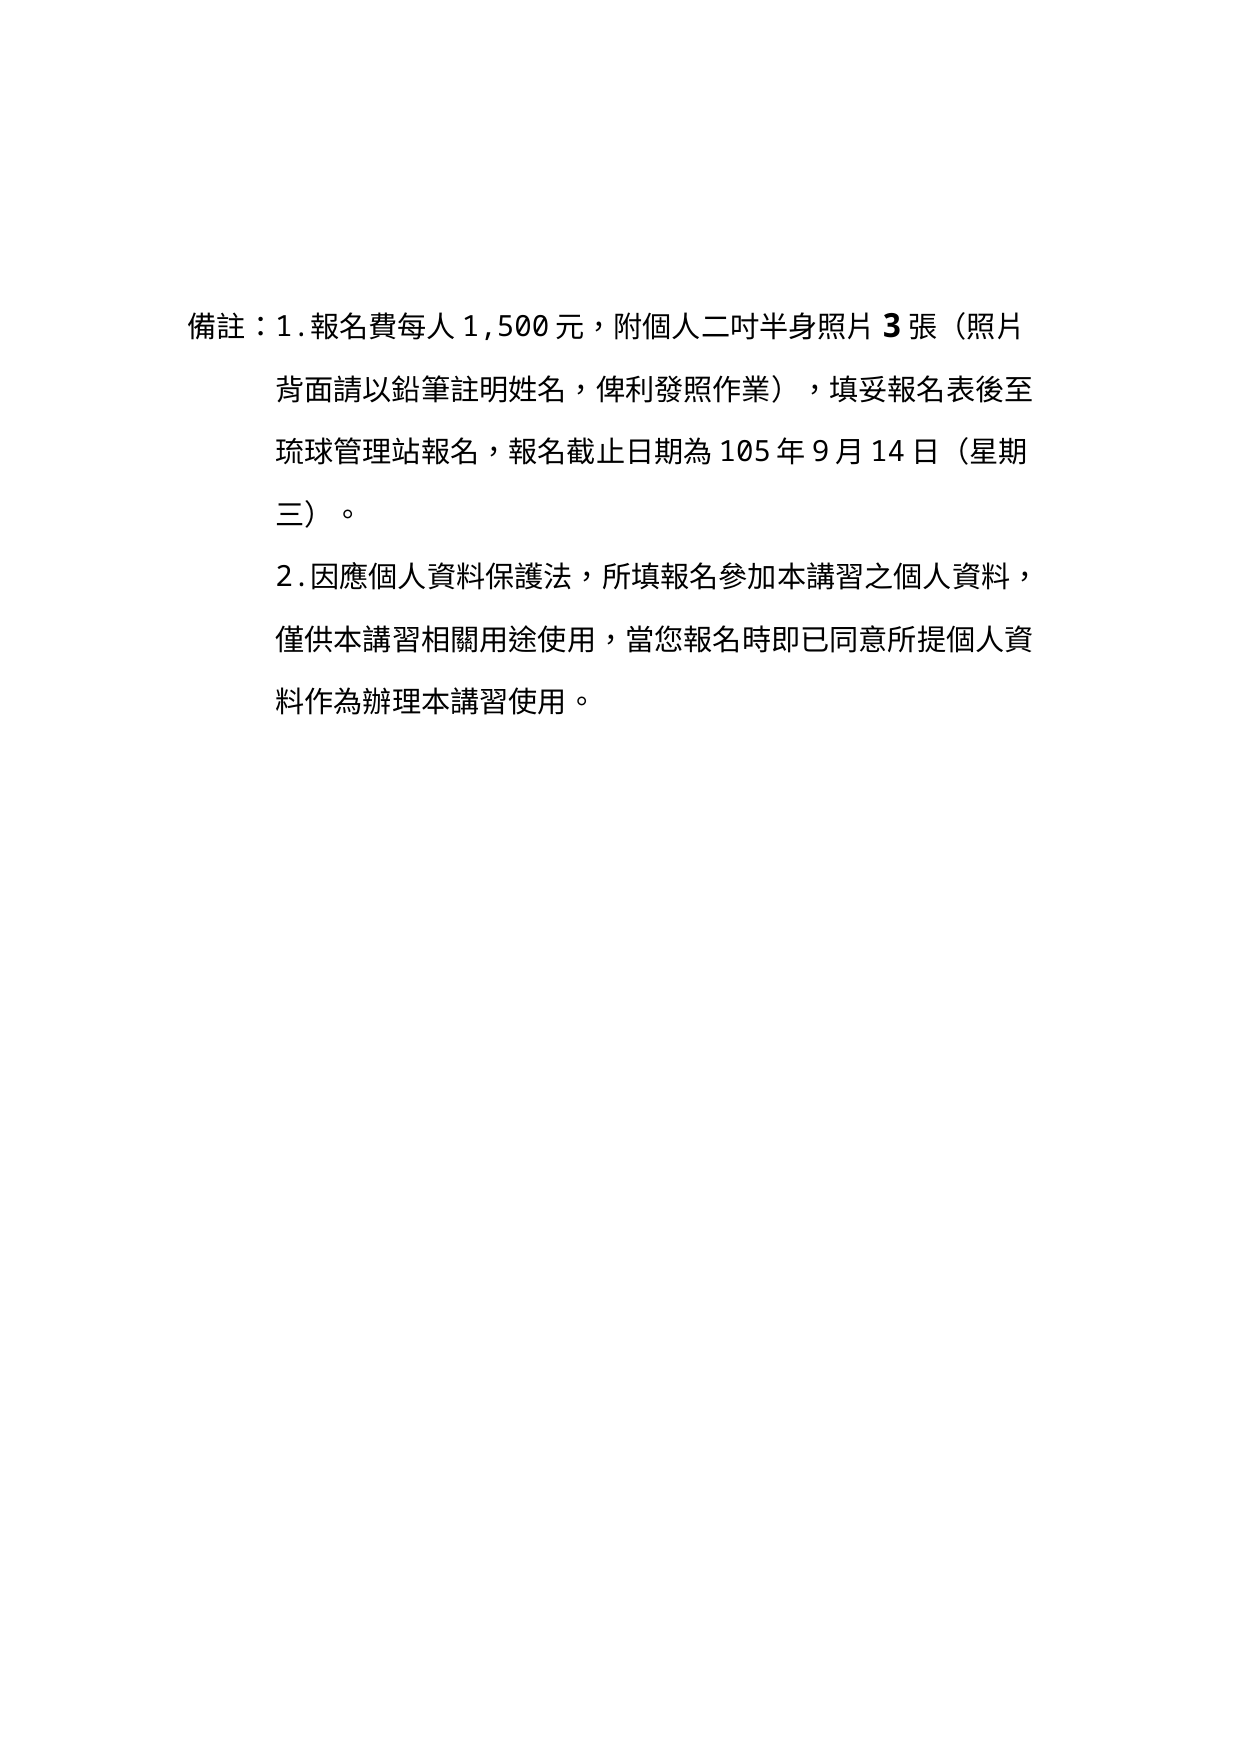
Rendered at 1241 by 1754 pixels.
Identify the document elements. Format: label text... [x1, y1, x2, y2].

text 2.因應個人資料保護法，所填報名參加本講習之個人資料，僅供本講習相關用途使用，當您報名時即已同意所提個人資料作為辦理本講習使用。 [275, 533, 1053, 721]
text 備註：1.報名費每人1,500元，附個人二吋半身照片3張（照片背面請以鉛筆註明姓名，俾利發照作業），填妥報名表後至琉球管理站報名，報名截止日期為105年9月14日（星期三）。 [187, 283, 1053, 533]
